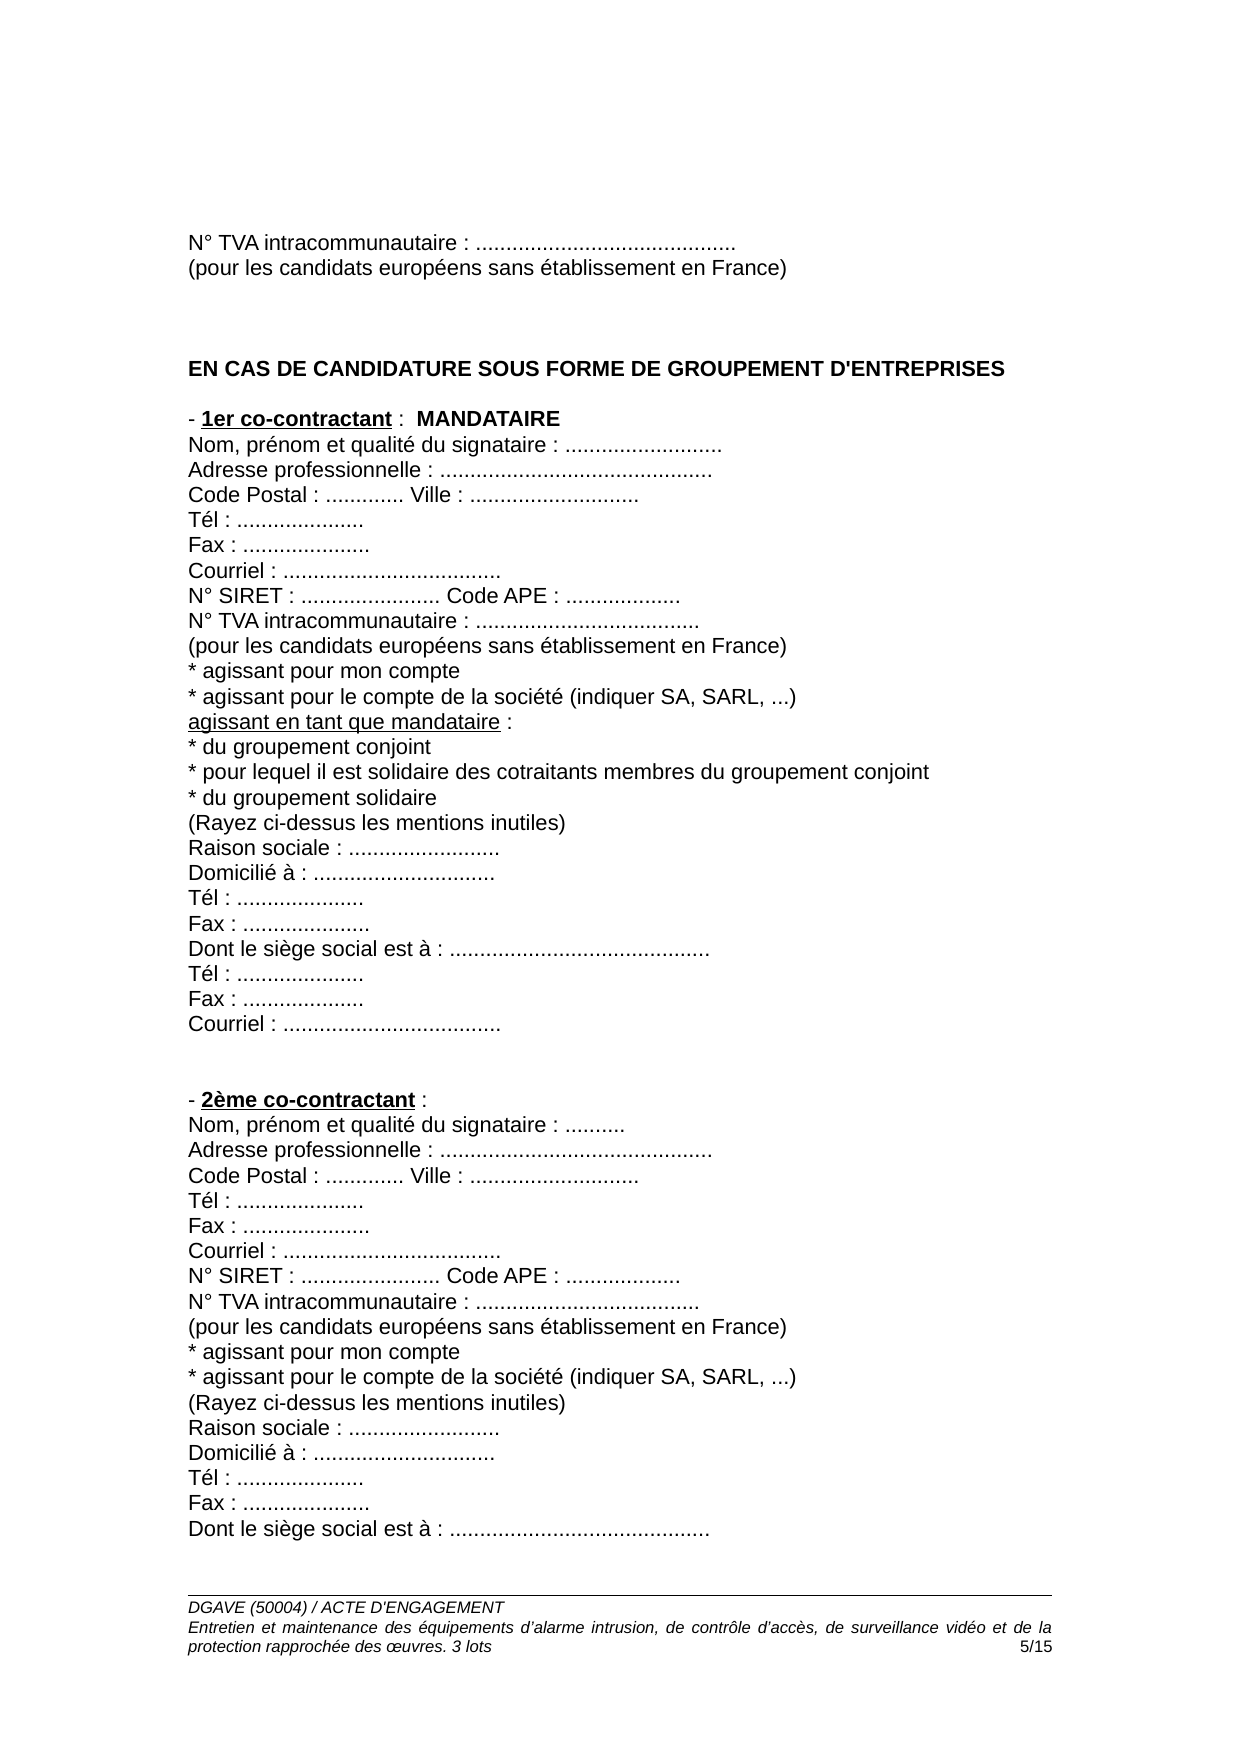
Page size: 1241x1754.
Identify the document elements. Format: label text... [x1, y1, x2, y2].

text * agissant pour le compte de la société (indiquer SA, SARL, ...) [188, 1364, 1052, 1389]
text Adresse professionnelle : ............................................. [188, 457, 1052, 482]
text Fax : ..................... [188, 1213, 1052, 1238]
text (Rayez ci-dessus les mentions inutiles) [188, 1389, 1052, 1414]
text N° TVA intracommunautaire : ..................................... [188, 608, 1052, 633]
text Domicilié à : .............................. [188, 860, 1052, 885]
text Adresse professionnelle : ............................................. [188, 1137, 1052, 1162]
text * agissant pour mon compte [188, 1339, 1052, 1364]
text * pour lequel il est solidaire des cotraitants membres du groupement conjoint [188, 759, 1052, 784]
text (pour les candidats européens sans établissement en France) [188, 1314, 1052, 1339]
text N° TVA intracommunautaire : ..................................... [188, 1288, 1052, 1314]
text Nom, prénom et qualité du signataire : .......................... [188, 431, 1052, 457]
text N° SIRET : ....................... Code APE : ................... [188, 1263, 1052, 1288]
text Tél : ..................... [188, 885, 1052, 910]
text Fax : .................... [188, 986, 1052, 1011]
text * agissant pour mon compte [188, 658, 1052, 683]
text Fax : ..................... [188, 910, 1052, 936]
text Code Postal : ............. Ville : ............................ [188, 1162, 1052, 1188]
text Courriel : .................................... [188, 1011, 1052, 1036]
text * du groupement solidaire [188, 784, 1052, 809]
text (Rayez ci-dessus les mentions inutiles) [188, 809, 1052, 835]
text * agissant pour le compte de la société (indiquer SA, SARL, ...) [188, 683, 1052, 709]
text Courriel : .................................... [188, 1238, 1052, 1263]
text Fax : ..................... [188, 1490, 1052, 1515]
text (pour les candidats européens sans établissement en France) [188, 633, 1052, 658]
text Tél : ..................... [188, 507, 1052, 532]
text - 1er co-contractant : MANDATAIRE [188, 406, 1052, 431]
text Raison sociale : ......................... [188, 835, 1052, 860]
text Tél : ..................... [188, 1465, 1052, 1490]
text - 2ème co-contractant : [188, 1087, 1052, 1112]
text Domicilié à : .............................. [188, 1440, 1052, 1465]
text EN CAS DE CANDIDATURE SOUS FORME DE GROUPEMENT D'ENTREPRISES [188, 356, 1052, 381]
text N° SIRET : ....................... Code APE : ................... [188, 583, 1052, 608]
text Raison sociale : ......................... [188, 1414, 1052, 1440]
text Tél : ..................... [188, 1188, 1052, 1213]
text Dont le siège social est à : ........................................... [188, 936, 1052, 961]
text N° TVA intracommunautaire : ........................................... [188, 230, 1052, 255]
text * du groupement conjoint [188, 734, 1052, 759]
text Courriel : .................................... [188, 557, 1052, 583]
text Code Postal : ............. Ville : ............................ [188, 482, 1052, 507]
text (pour les candidats européens sans établissement en France) [188, 255, 1052, 280]
text agissant en tant que mandataire : [188, 709, 1052, 734]
text Dont le siège social est à : ........................................... [188, 1515, 1052, 1541]
text Fax : ..................... [188, 532, 1052, 557]
text Nom, prénom et qualité du signataire : .......... [188, 1112, 1052, 1137]
text Tél : ..................... [188, 961, 1052, 986]
